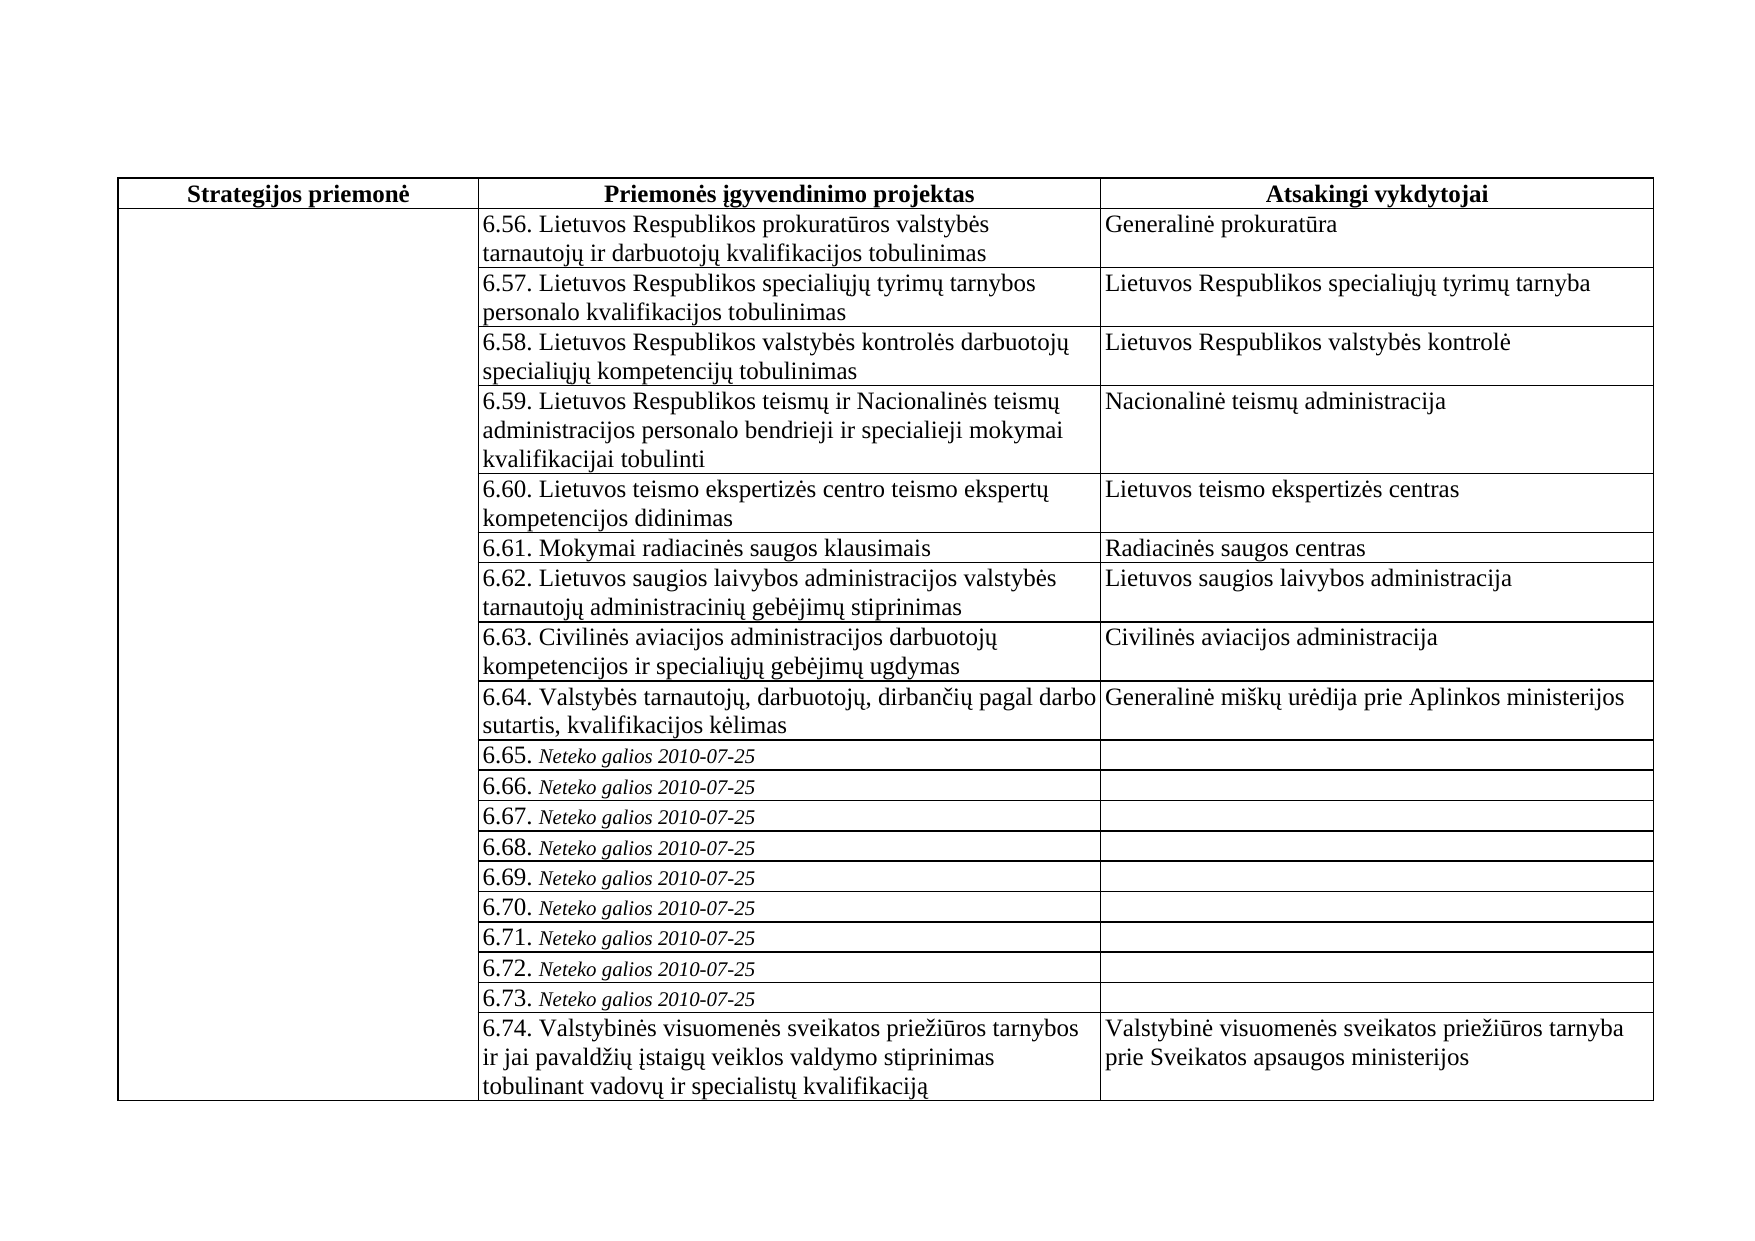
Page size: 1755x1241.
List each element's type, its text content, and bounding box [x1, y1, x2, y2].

table_cell 6.57. Lietuvos Respublikos specialiųjų tyrimų tarnybos personalo kvalifikacijos tobulinimas [479, 268, 1100, 326]
table_cell Lietuvos Respublikos valstybės kontrolė [1101, 327, 1653, 385]
table_cell 6.62. Lietuvos saugios laivybos administracijos valstybės tarnautojų administracinių gebėjimų stiprinimas [479, 563, 1100, 621]
table_cell 6.63. Civilinės aviacijos administracijos darbuotojų kompetencijos ir specialiųjų gebėjimų ugdymas [479, 623, 1100, 680]
table_cell 6.58. Lietuvos Respublikos valstybės kontrolės darbuotojų specialiųjų kompetencijų tobulinimas [479, 327, 1100, 385]
table_cell 6.67. Neteko galios 2010-07-25 [479, 801, 1100, 830]
table_cell 6.65. Neteko galios 2010-07-25 [479, 741, 1100, 769]
table_cell [1101, 892, 1653, 921]
table_cell 6.61. Mokymai radiacinės saugos klausimais [479, 533, 1100, 562]
table_cell Lietuvos saugios laivybos administracija [1101, 563, 1653, 621]
table_cell Lietuvos Respublikos specialiųjų tyrimų tarnyba [1101, 268, 1653, 326]
table_cell Nacionalinė teismų administracija [1101, 386, 1653, 472]
table_cell Generalinė miškų urėdija prie Aplinkos ministerijos [1101, 682, 1653, 739]
table_cell 6.56. Lietuvos Respublikos prokuratūros valstybės tarnautojų ir darbuotojų kvalifikacijos tobulinimas [479, 209, 1100, 267]
table_cell [1101, 832, 1653, 860]
table_cell Generalinė prokuratūra [1101, 209, 1653, 267]
table_cell Valstybinė visuomenės sveikatos priežiūros tarnyba prie Sveikatos apsaugos ministerijos [1101, 1013, 1653, 1100]
table_cell Radiacinės saugos centras [1101, 533, 1653, 562]
table_header Atsakingi vykdytojai [1101, 179, 1653, 207]
table_cell [1101, 923, 1653, 951]
table_cell [1101, 953, 1653, 982]
table_header Strategijos priemonė [119, 179, 478, 207]
table_cell Civilinės aviacijos administracija [1101, 623, 1653, 680]
table_cell 6.69. Neteko galios 2010-07-25 [479, 862, 1100, 891]
table_cell 6.73. Neteko galios 2010-07-25 [479, 983, 1100, 1012]
table_header Priemonės įgyvendinimo projektas [479, 179, 1100, 207]
table_cell [1101, 801, 1653, 830]
table_cell [1101, 862, 1653, 891]
table_cell 6.74. Valstybinės visuomenės sveikatos priežiūros tarnybos ir jai pavaldžių įstaigų veiklos valdymo stiprinimas tobulinant vadovų ir specialistų kvalifikaciją [479, 1013, 1100, 1100]
table_cell 6.68. Neteko galios 2010-07-25 [479, 832, 1100, 860]
table_cell 6.72. Neteko galios 2010-07-25 [479, 953, 1100, 982]
table_cell [1101, 771, 1653, 800]
table_cell 6.71. Neteko galios 2010-07-25 [479, 923, 1100, 951]
table_cell 6.60. Lietuvos teismo ekspertizės centro teismo ekspertų kompetencijos didinimas [479, 474, 1100, 532]
table_cell 6.64. Valstybės tarnautojų, darbuotojų, dirbančių pagal darbo sutartis, kvalifikacijos kėlimas [479, 682, 1100, 739]
table_cell 6.59. Lietuvos Respublikos teismų ir Nacionalinės teismų administracijos personalo bendrieji ir specialieji mokymai kvalifikacijai tobulinti [479, 386, 1100, 472]
table_cell [1101, 983, 1653, 1012]
table_cell 6.66. Neteko galios 2010-07-25 [479, 771, 1100, 800]
table_cell [119, 209, 478, 1100]
table_cell 6.70. Neteko galios 2010-07-25 [479, 892, 1100, 921]
table_cell Lietuvos teismo ekspertizės centras [1101, 474, 1653, 532]
table_cell [1101, 741, 1653, 769]
